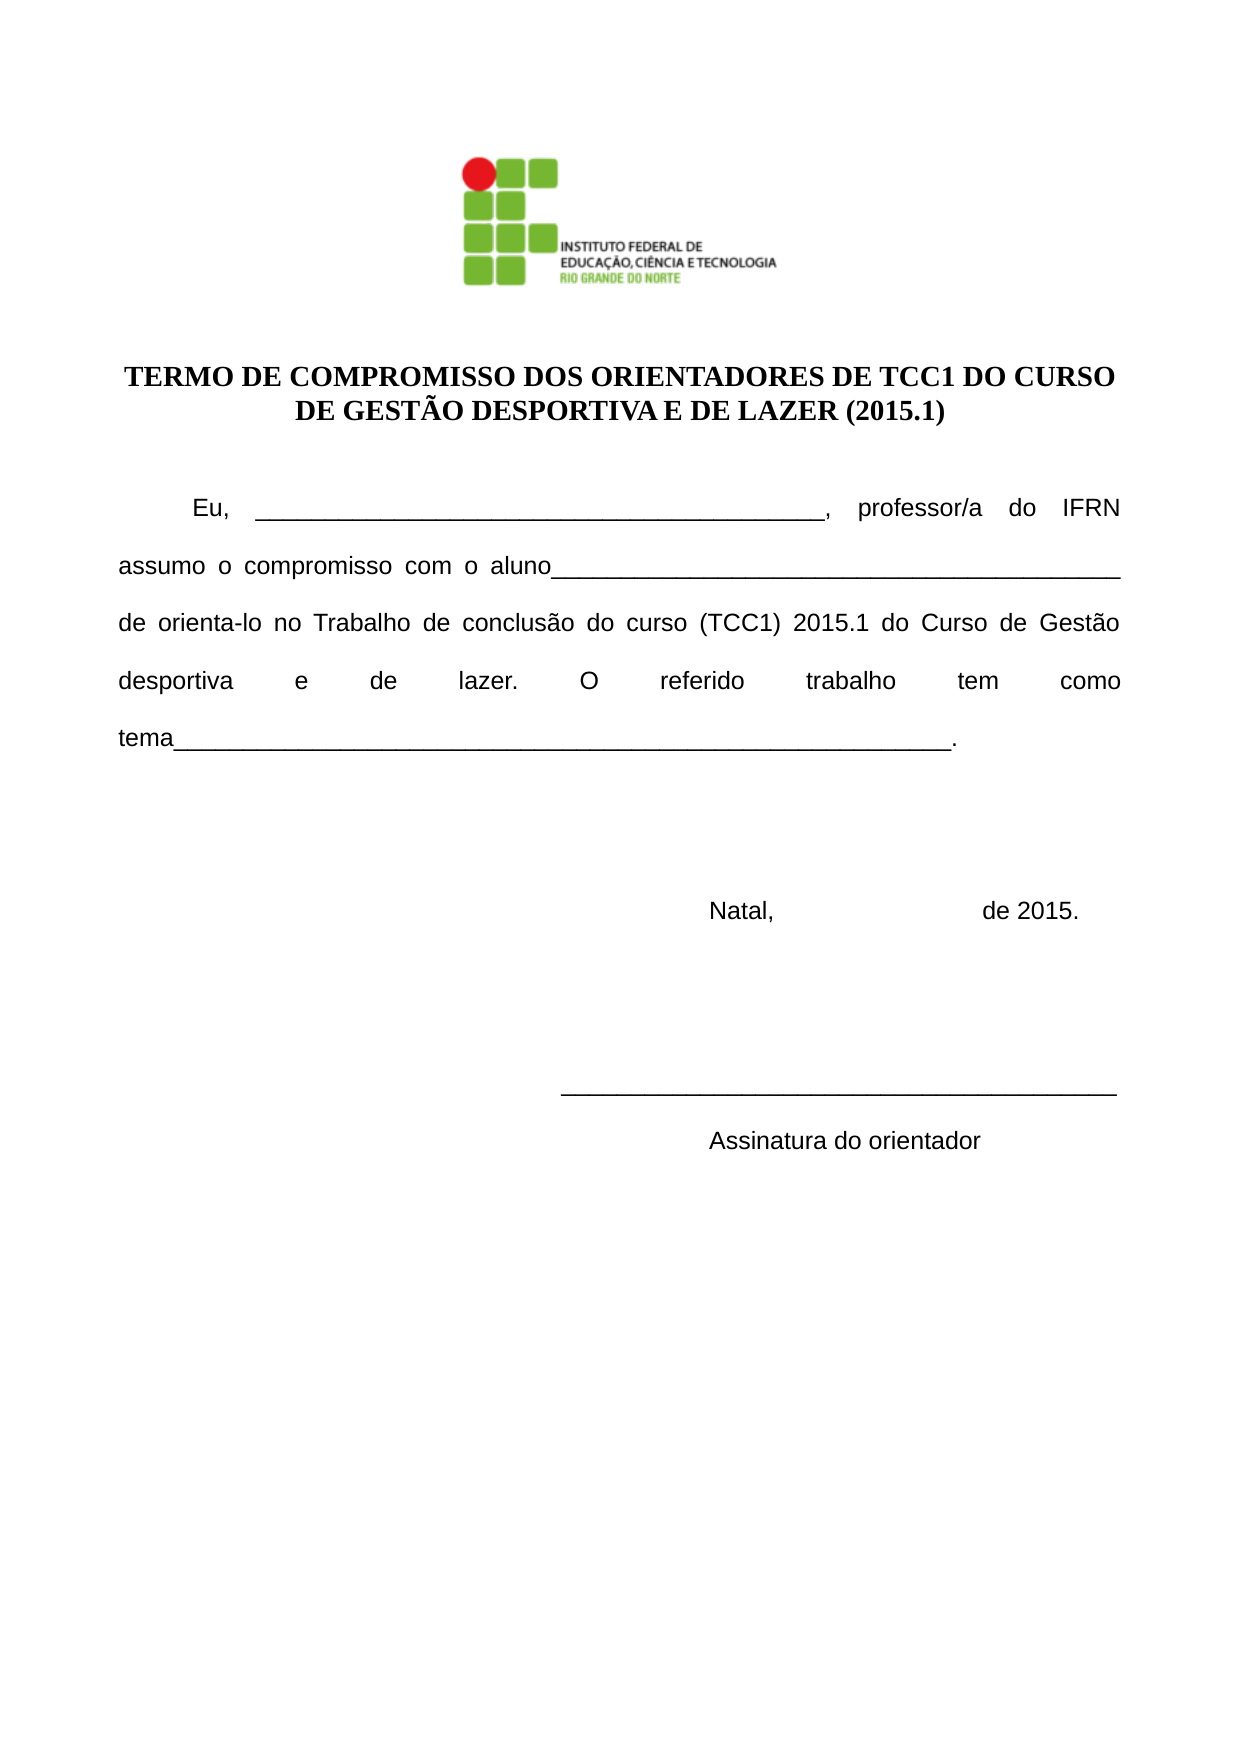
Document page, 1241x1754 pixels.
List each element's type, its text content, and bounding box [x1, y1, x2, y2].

text Assinatura do orientador [118, 1126, 1122, 1155]
text ________________________________________ [118, 1068, 1122, 1097]
text Eu, _________________________________________, professor/a do IFRN assumo o compromisso com o aluno_________________________________________ de orienta-lo no Trabalho de conclusão do curso (TCC1) 2015.1 do Curso de Gestão desportiva e de lazer. O referido trabalho tem como tema________________________________________________________. [118, 493, 1122, 752]
text Natal, de 2015. [118, 896, 1122, 925]
picture [455, 151, 785, 293]
text TERMO DE COMPROMISSO DOS ORIENTADORES DE TCC1 DO CURSO DE GESTÃO DESPORTIVA E DE LAZER (2015.1) [118, 359, 1122, 426]
